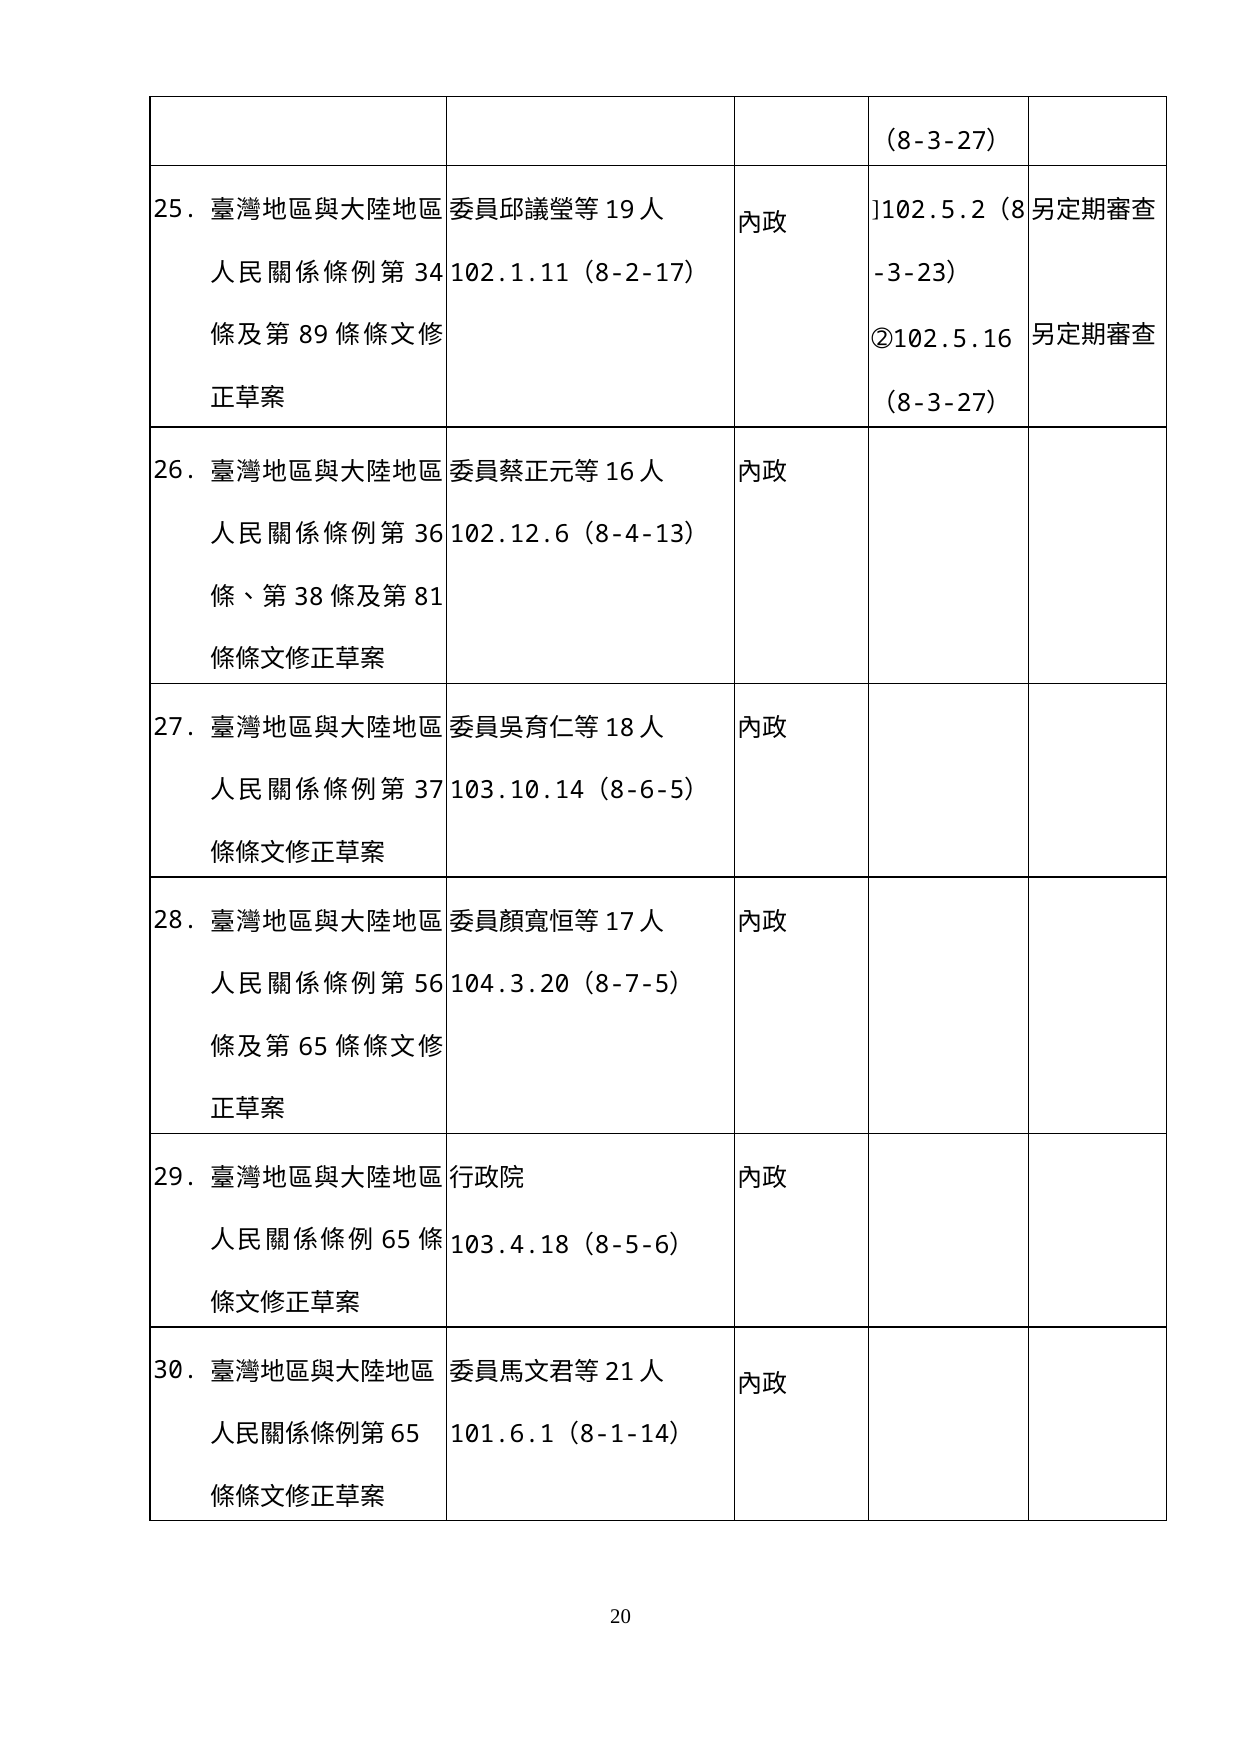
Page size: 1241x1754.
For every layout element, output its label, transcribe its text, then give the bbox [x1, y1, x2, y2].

table_cell 內政 [735, 1134, 868, 1326]
table_cell [207, 97, 446, 165]
table_cell 臺灣地區與大陸地區人民關係條例65條條文修正草案 [207, 1134, 446, 1326]
table_cell 委員邱議瑩等19人102.1.11（8-2-17） [447, 166, 734, 426]
table_cell [1029, 428, 1166, 683]
table_cell 102.5.2（8-3-23） ➁102.5.16 （8-3-27） [869, 166, 1028, 426]
table_cell 委員蔡正元等16人102.12.6（8-4-13） [447, 428, 734, 683]
table_cell [151, 1328, 207, 1520]
table_cell [869, 428, 1028, 683]
table_cell [1029, 1134, 1166, 1326]
table_cell 臺灣地區與大陸地區人民關係條例第34條及第89條條文修正草案 [207, 166, 446, 426]
table_cell [151, 97, 207, 165]
table_cell [869, 878, 1028, 1133]
table_cell 委員顏寬恒等17人104.3.20（8-7-5） [447, 878, 734, 1133]
table_cell [151, 428, 207, 683]
table_cell 委員吳育仁等18人103.10.14（8-6-5） [447, 684, 734, 876]
table_cell 行政院 103.4.18（8-5-6） [447, 1134, 734, 1326]
table_cell 臺灣地區與大陸地區人民關係條例第56條及第65條條文修正草案 [207, 878, 446, 1133]
table_cell [869, 1134, 1028, 1326]
table_cell 內政 [735, 1328, 868, 1520]
table_cell 內政 [735, 166, 868, 426]
table_cell [151, 1134, 207, 1326]
table_cell 臺灣地區與大陸地區人民關係條例第37條條文修正草案 [207, 684, 446, 876]
table_cell [151, 166, 207, 426]
table_cell [1029, 684, 1166, 876]
table_cell [1029, 1328, 1166, 1520]
table_cell 委員馬文君等21人101.6.1（8-1-14） [447, 1328, 734, 1520]
table_cell [1029, 878, 1166, 1133]
table_cell 內政 [735, 684, 868, 876]
table_cell [447, 97, 734, 165]
table_cell [151, 878, 207, 1133]
table_cell 內政 [735, 878, 868, 1133]
table_cell 另定期審查 另定期審查 [1029, 166, 1166, 426]
table_cell [869, 1328, 1028, 1520]
table_cell 內政 [735, 428, 868, 683]
table_cell [735, 97, 868, 165]
table_cell （8-3-27） [869, 97, 1028, 165]
table_cell 臺灣地區與大陸地區人民關係條例第65條條文修正草案 [207, 1328, 446, 1520]
table_cell [869, 684, 1028, 876]
table_cell [151, 684, 207, 876]
table_cell 臺灣地區與大陸地區人民關係條例第36條、第38條及第81條條文修正草案 [207, 428, 446, 683]
table_cell [1029, 97, 1166, 165]
